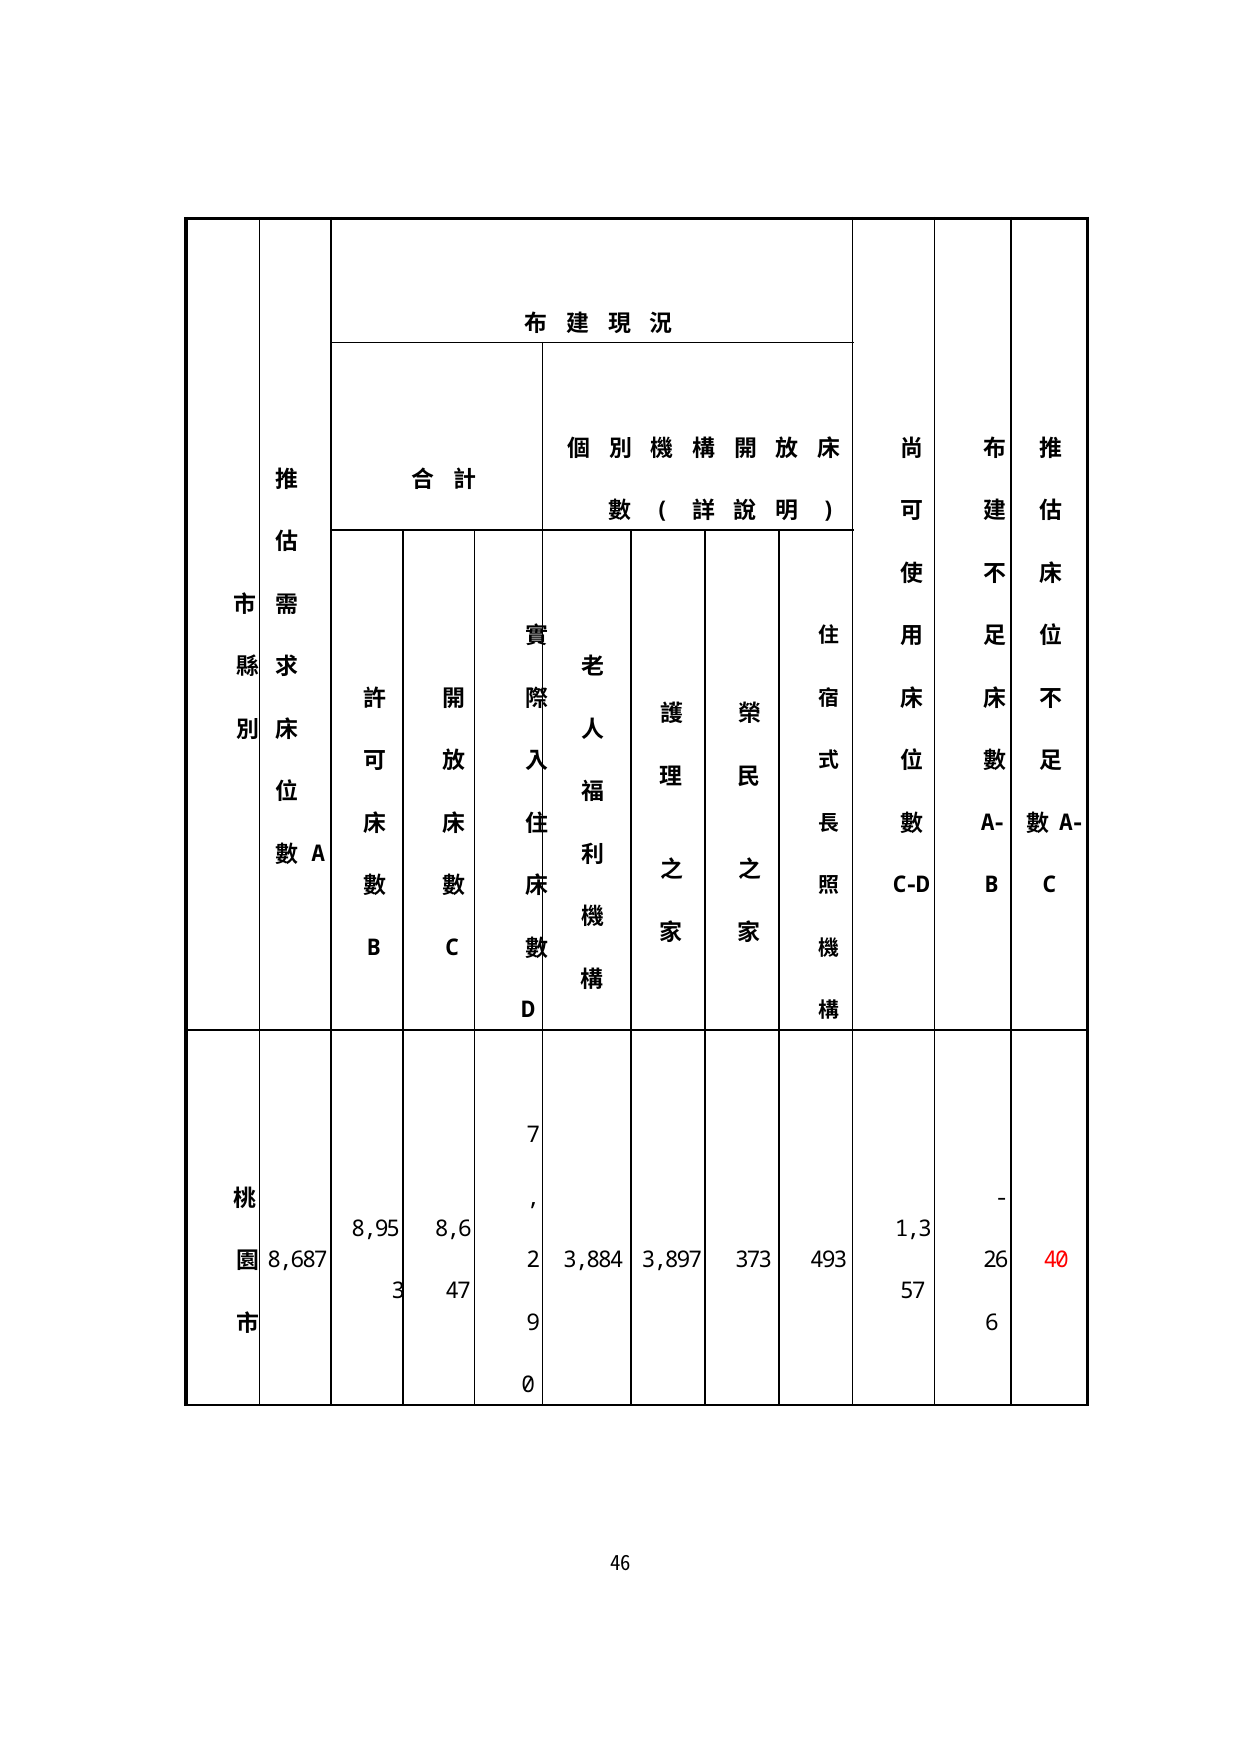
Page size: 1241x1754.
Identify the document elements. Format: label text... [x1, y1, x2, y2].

table_cell 40 [1012, 1031, 1086, 1404]
table_cell 3,897 [632, 1031, 704, 1404]
table_header 市縣別 [188, 220, 259, 1029]
table_cell 3,884 [543, 1031, 630, 1404]
table_header 布建現況 [332, 220, 852, 342]
table_header 尚可使用床位數C-D [853, 220, 934, 1029]
table_cell 個別機構開放床數(詳說明) [543, 343, 852, 529]
table_header 推估床位不足數A-C [1012, 220, 1086, 1029]
table_cell 493 [780, 1031, 852, 1404]
table_cell 8,647 [404, 1031, 474, 1404]
table_cell 住宿式 長照機構 [780, 531, 852, 1029]
table_cell 護理 之家 [632, 531, 704, 1029]
table_cell 7,290 [475, 1031, 542, 1404]
table_cell 373 [706, 1031, 778, 1404]
table_cell 8,953 [332, 1031, 402, 1404]
table_cell 實際入住床數D [475, 531, 542, 1029]
table_cell 榮民 之家 [706, 531, 778, 1029]
table_cell 桃園市 [188, 1031, 259, 1404]
table_cell 開放床數C [404, 531, 474, 1029]
table_cell 合計 [332, 343, 542, 529]
table_cell 1,357 [853, 1031, 934, 1404]
table_header 推估需求床位數A [260, 220, 330, 1029]
table_cell -266 [935, 1031, 1010, 1404]
table_header 布建不足床數A-B [935, 220, 1010, 1029]
table_cell 老人福利機構 [543, 531, 630, 1029]
table_cell 8,687 [260, 1031, 330, 1404]
table_cell 許可床數B [332, 531, 402, 1029]
